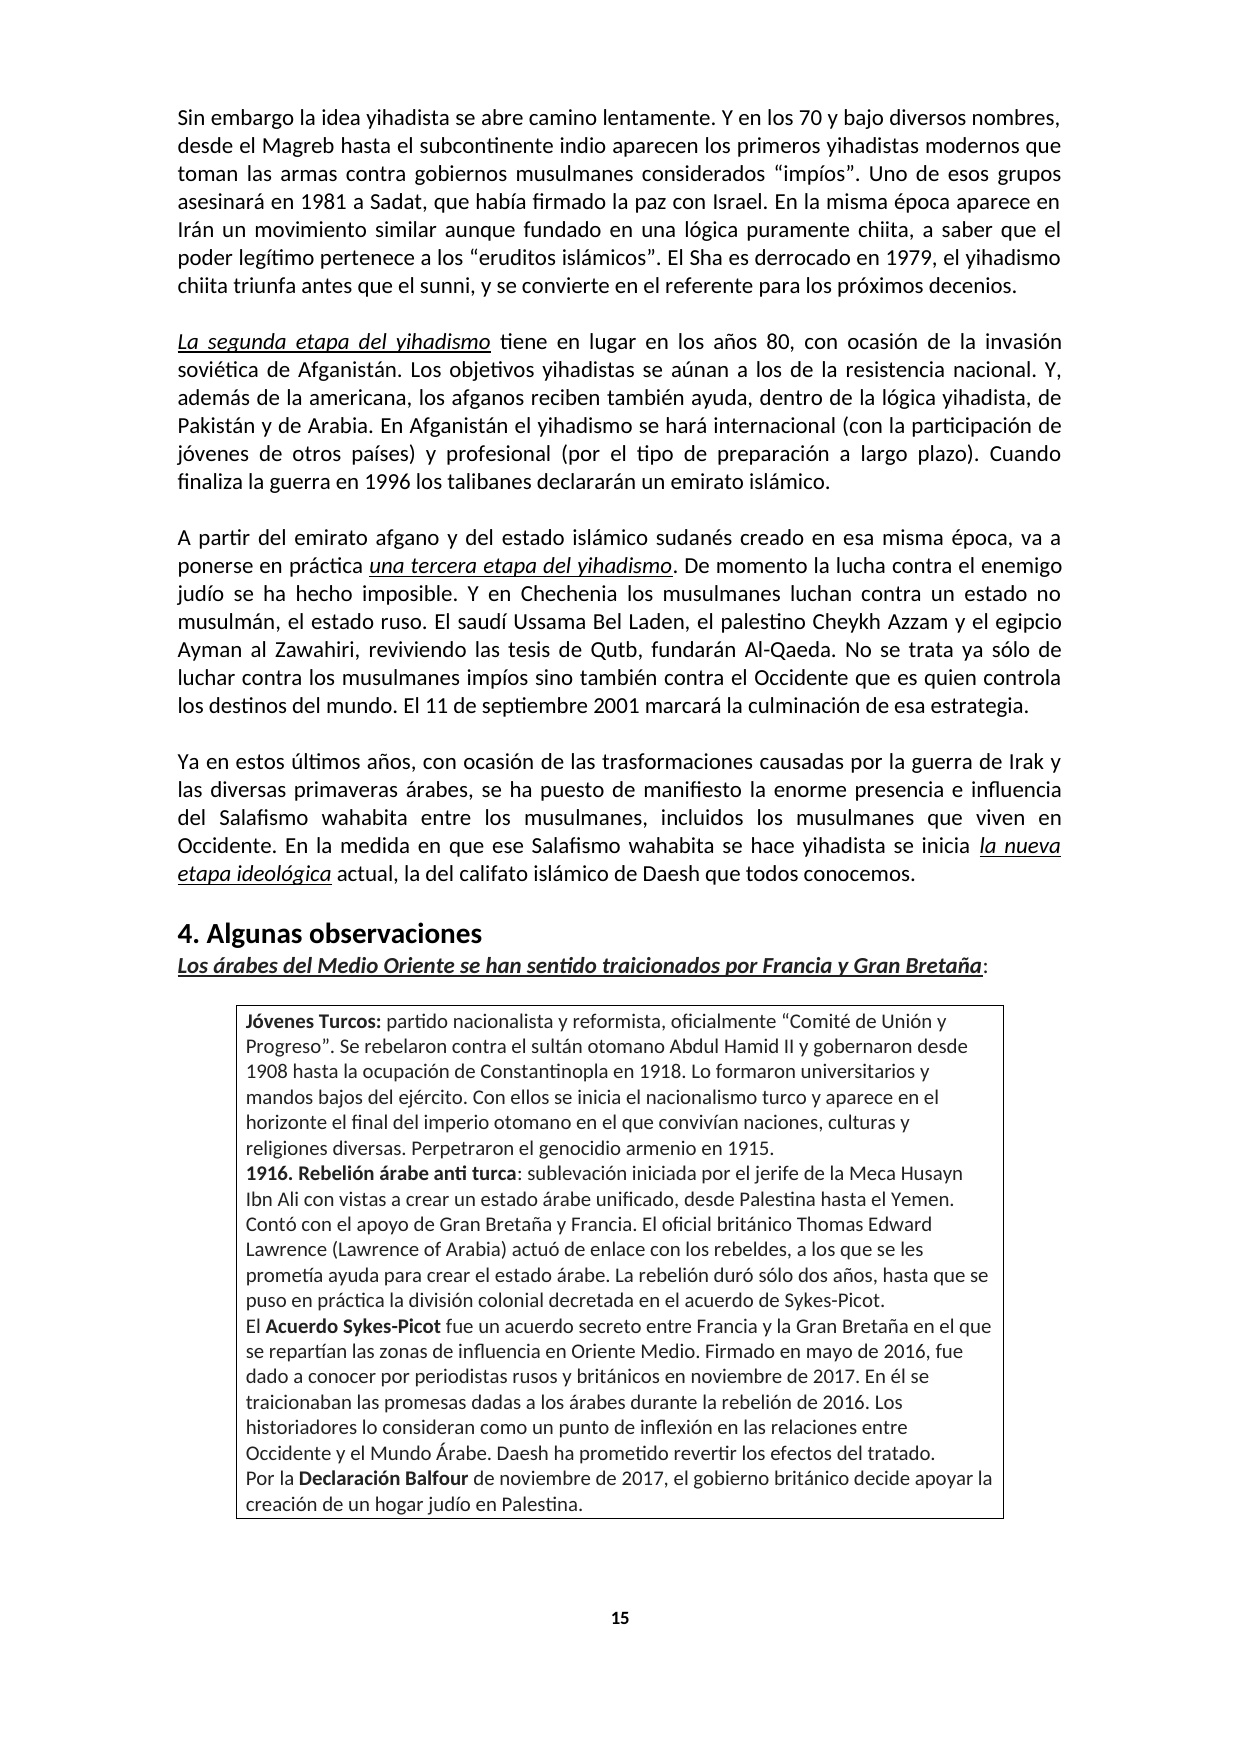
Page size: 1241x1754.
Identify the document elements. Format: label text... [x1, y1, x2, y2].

text Ya en estos últimos años, con ocasión de las trasformaciones causadas por la guerra de Irak y las diversas primaveras árabes, se ha puesto de manifiesto la enorme presencia e influencia del Salafismo wahabita entre los musulmanes, incluidos los musulmanes que viven en Occidente. En la medida en que ese Salafismo wahabita se hace yihadista se inicia la nueva etapa ideológica actual, la del califato islámico de Daesh que todos conocemos. [177, 747, 1063, 888]
text A partir del emirato afgano y del estado islámico sudanés creado en esa misma época, va a ponerse en práctica una tercera etapa del yihadismo. De momento la lucha contra el enemigo judío se ha hecho imposible. Y en Chechenia los musulmanes luchan contra un estado no musulmán, el estado ruso. El saudí Ussama Bel Laden, el palestino Cheykh Azzam y el egipcio Ayman al Zawahiri, reviviendo las tesis de Qutb, fundarán Al-Qaeda. No se trata ya sólo de luchar contra los musulmanes impíos sino también contra el Occidente que es quien controla los destinos del mundo. El 11 de septiembre 2001 marcará la culminación de esa estrategia. [177, 523, 1063, 719]
text 4. Algunas observaciones [177, 916, 1063, 951]
text Por la Declaración Balfour de noviembre de 2017, el gobierno británico decide apoyar la creación de un hogar judío en Palestina. [237, 1462, 1003, 1518]
text Jóvenes Turcos: partido nacionalista y reformista, oficialmente “Comité de Unión y Progreso”. Se rebelaron contra el sultán otomano Abdul Hamid II y gobernaron desde 1908 hasta la ocupación de Constantinopla en 1918. Lo formaron universitarios y mandos bajos del ejército. Con ellos se inicia el nacionalismo turco y aparece en el horizonte el final del imperio otomano en el que convivían naciones, culturas y religiones diversas. Perpetraron el genocidio armenio en 1915. [237, 1006, 1003, 1157]
text Los árabes del Medio Oriente se han sentido traicionados por Francia y Gran Bretaña: [177, 951, 1063, 979]
text El Acuerdo Sykes-Picot fue un acuerdo secreto entre Francia y la Gran Bretaña en el que se repartían las zonas de influencia en Oriente Medio. Firmado en mayo de 2016, fue dado a conocer por periodistas rusos y británicos en noviembre de 2017. En él se traicionaban las promesas dadas a los árabes durante la rebelión de 2016. Los historiadores lo consideran como un punto de inflexión en las relaciones entre Occidente y el Mundo Árabe. Daesh ha prometido revertir los efectos del tratado. [237, 1310, 1003, 1462]
text La segunda etapa del yihadismo tiene en lugar en los años 80, con ocasión de la invasión soviética de Afganistán. Los objetivos yihadistas se aúnan a los de la resistencia nacional. Y, además de la americana, los afganos reciben también ayuda, dentro de la lógica yihadista, de Pakistán y de Arabia. En Afganistán el yihadismo se hará internacional (con la participación de jóvenes de otros países) y profesional (por el tipo de preparación a largo plazo). Cuando finaliza la guerra en 1996 los talibanes declararán un emirato islámico. [177, 327, 1063, 495]
text 1916. Rebelión árabe anti turca: sublevación iniciada por el jerife de la Meca Husayn Ibn Ali con vistas a crear un estado árabe unificado, desde Palestina hasta el Yemen. Contó con el apoyo de Gran Bretaña y Francia. El oficial británico Thomas Edward Lawrence (Lawrence of Arabia) actuó de enlace con los rebeldes, a los que se les prometía ayuda para crear el estado árabe. La rebelión duró sólo dos años, hasta que se puso en práctica la división colonial decretada en el acuerdo de Sykes-Picot. [237, 1157, 1003, 1310]
text Sin embargo la idea yihadista se abre camino lentamente. Y en los 70 y bajo diversos nombres, desde el Magreb hasta el subcontinente indio aparecen los primeros yihadistas modernos que toman las armas contra gobiernos musulmanes considerados “impíos”. Uno de esos grupos asesinará en 1981 a Sadat, que había firmado la paz con Israel. En la misma época aparece en Irán un movimiento similar aunque fundado en una lógica puramente chiita, a saber que el poder legítimo pertenece a los “eruditos islámicos”. El Sha es derrocado en 1979, el yihadismo chiita triunfa antes que el sunni, y se convierte en el referente para los próximos decenios. [177, 103, 1063, 299]
